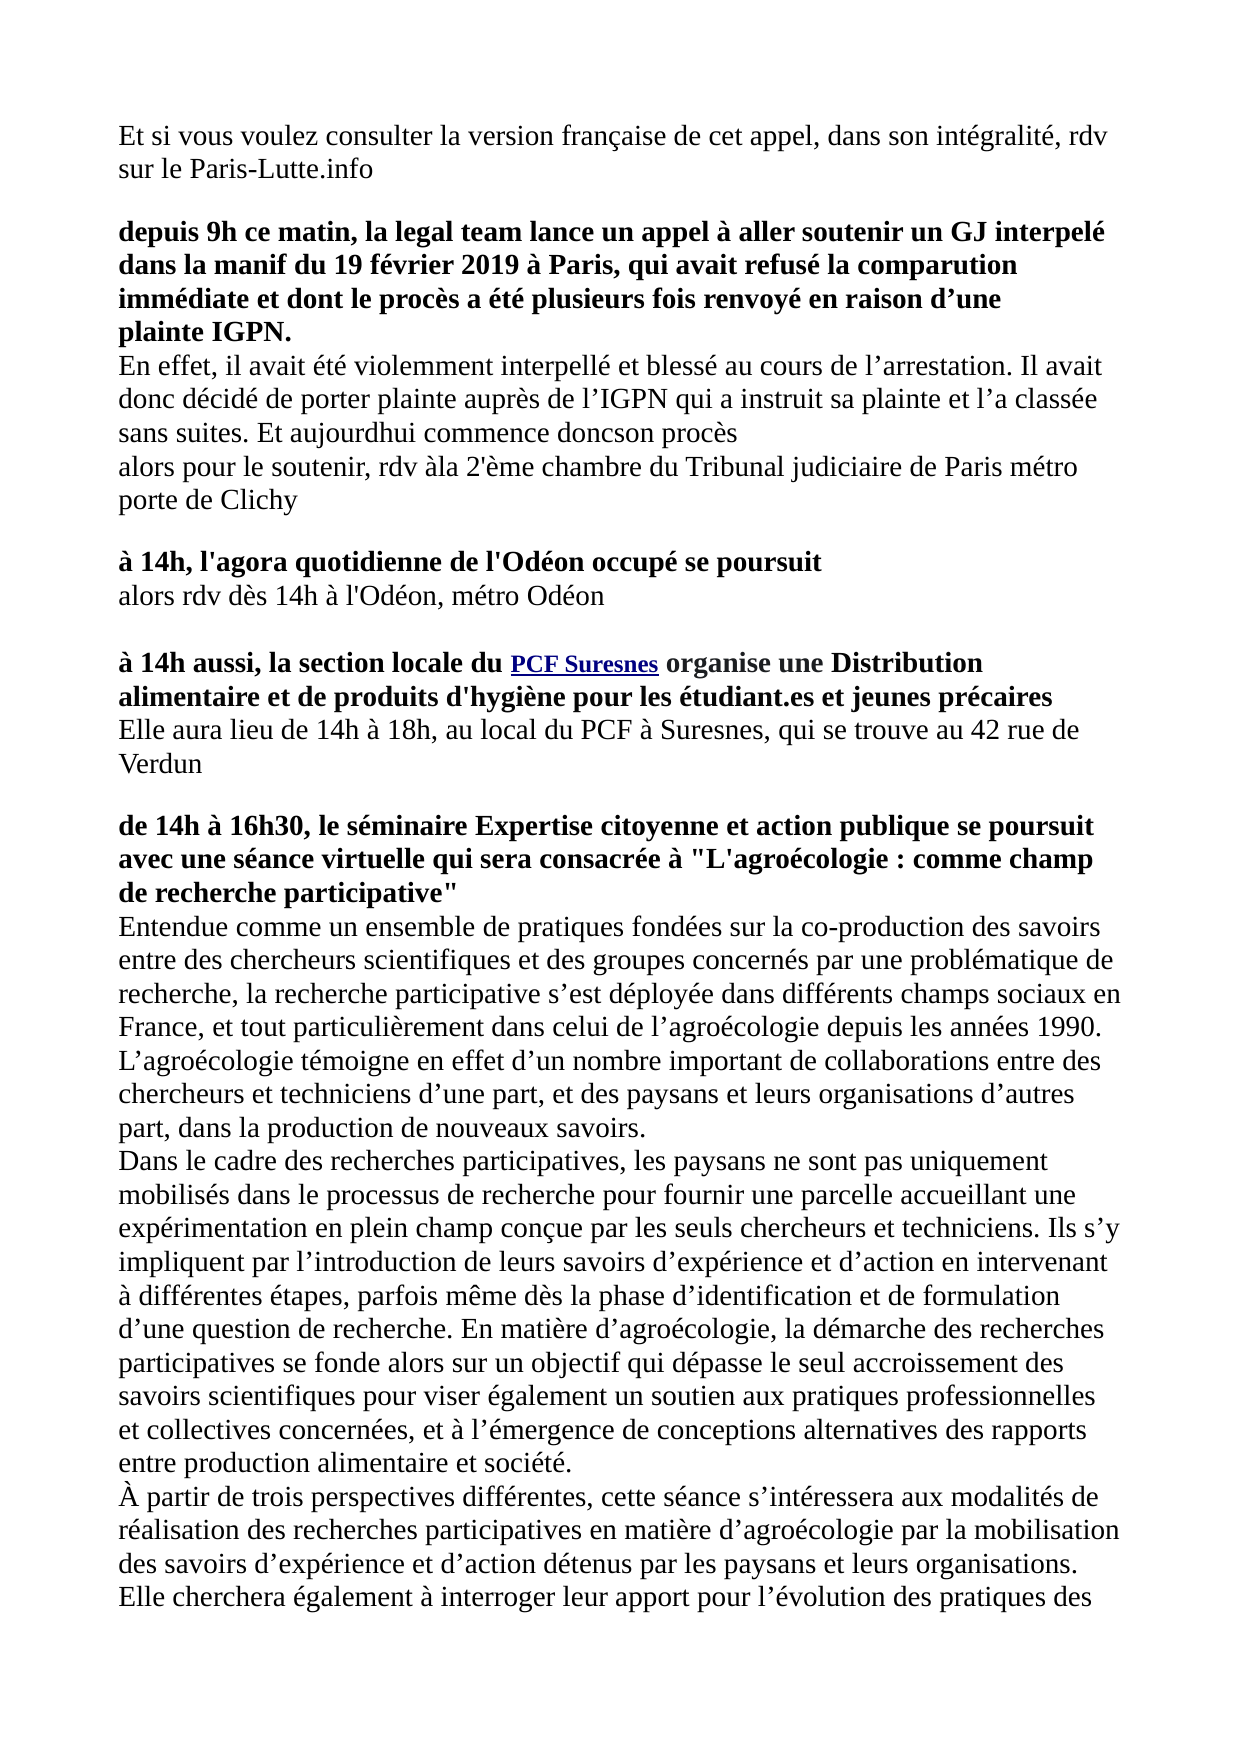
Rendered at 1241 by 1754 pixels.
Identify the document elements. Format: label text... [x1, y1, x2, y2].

text à 14h aussi, la section locale du PCF Suresnes organise une Distribution alimentaire et de produits d'hygiène pour les étudiant.es et jeunes précaires [118, 645, 1122, 712]
text à 14h, l'agora quotidienne de l'Odéon occupé se poursuit [118, 544, 1122, 578]
text alors rdv dès 14h à l'Odéon, métro Odéon [118, 578, 1122, 612]
text En effet, il avait été violemment interpellé et blessé au cours de l’arrestation. Il avait donc décidé de porter plainte auprès de l’IGPN qui a instruit sa plainte et l’a classée sans suites. Et aujourdhui commence doncson procès [118, 348, 1122, 449]
text depuis 9h ce matin, la legal team lance un appel à aller soutenir un GJ interpelé dans la manif du 19 février 2019 à Paris, qui avait refusé la comparution immédiate et dont le procès a été plusieurs fois renvoyé en raison d’une plainte IGPN. [118, 214, 1122, 348]
text L’agroécologie témoigne en effet d’un nombre important de collaborations entre des chercheurs et techniciens d’une part, et des paysans et leurs organisations d’autres part, dans la production de nouveaux savoirs. [118, 1043, 1122, 1143]
text Et si vous voulez consulter la version française de cet appel, dans son intégralité, rdv sur le Paris-Lutte.info [118, 118, 1122, 185]
text alors pour le soutenir, rdv àla 2'ème chambre du Tribunal judiciaire de Paris métro porte de Clichy [118, 449, 1122, 516]
text Elle aura lieu de 14h à 18h, au local du PCF à Suresnes, qui se trouve au 42 rue de Verdun [118, 712, 1122, 779]
text de 14h à 16h30, le séminaire Expertise citoyenne et action publique se poursuit avec une séance virtuelle qui sera consacrée à "L'agroécologie : comme champ de recherche participative" Entendue comme un ensemble de pratiques fondées sur la co-production des savoirs entre des chercheurs scientifiques et des groupes concernés par une problématique de recherche, la recherche participative s’est déployée dans différents champs sociaux en France, et tout particulièrement dans celui de l’agroécologie depuis les années 1990. [118, 808, 1122, 1043]
text Dans le cadre des recherches participatives, les paysans ne sont pas uniquement mobilisés dans le processus de recherche pour fournir une parcelle accueillant une expérimentation en plein champ conçue par les seuls chercheurs et techniciens. Ils s’y impliquent par l’introduction de leurs savoirs d’expérience et d’action en intervenant à différentes étapes, parfois même dès la phase d’identification et de formulation d’une question de recherche. En matière d’agroécologie, la démarche des recherches participatives se fonde alors sur un objectif qui dépasse le seul accroissement des savoirs scientifiques pour viser également un soutien aux pratiques professionnelles et collectives concernées, et à l’émergence de conceptions alternatives des rapports entre production alimentaire et société. [118, 1143, 1122, 1479]
text À partir de trois perspectives différentes, cette séance s’intéressera aux modalités de réalisation des recherches participatives en matière d’agroécologie par la mobilisation des savoirs d’expérience et d’action détenus par les paysans et leurs organisations. Elle cherchera également à interroger leur apport pour l’évolution des pratiques des [118, 1479, 1122, 1613]
